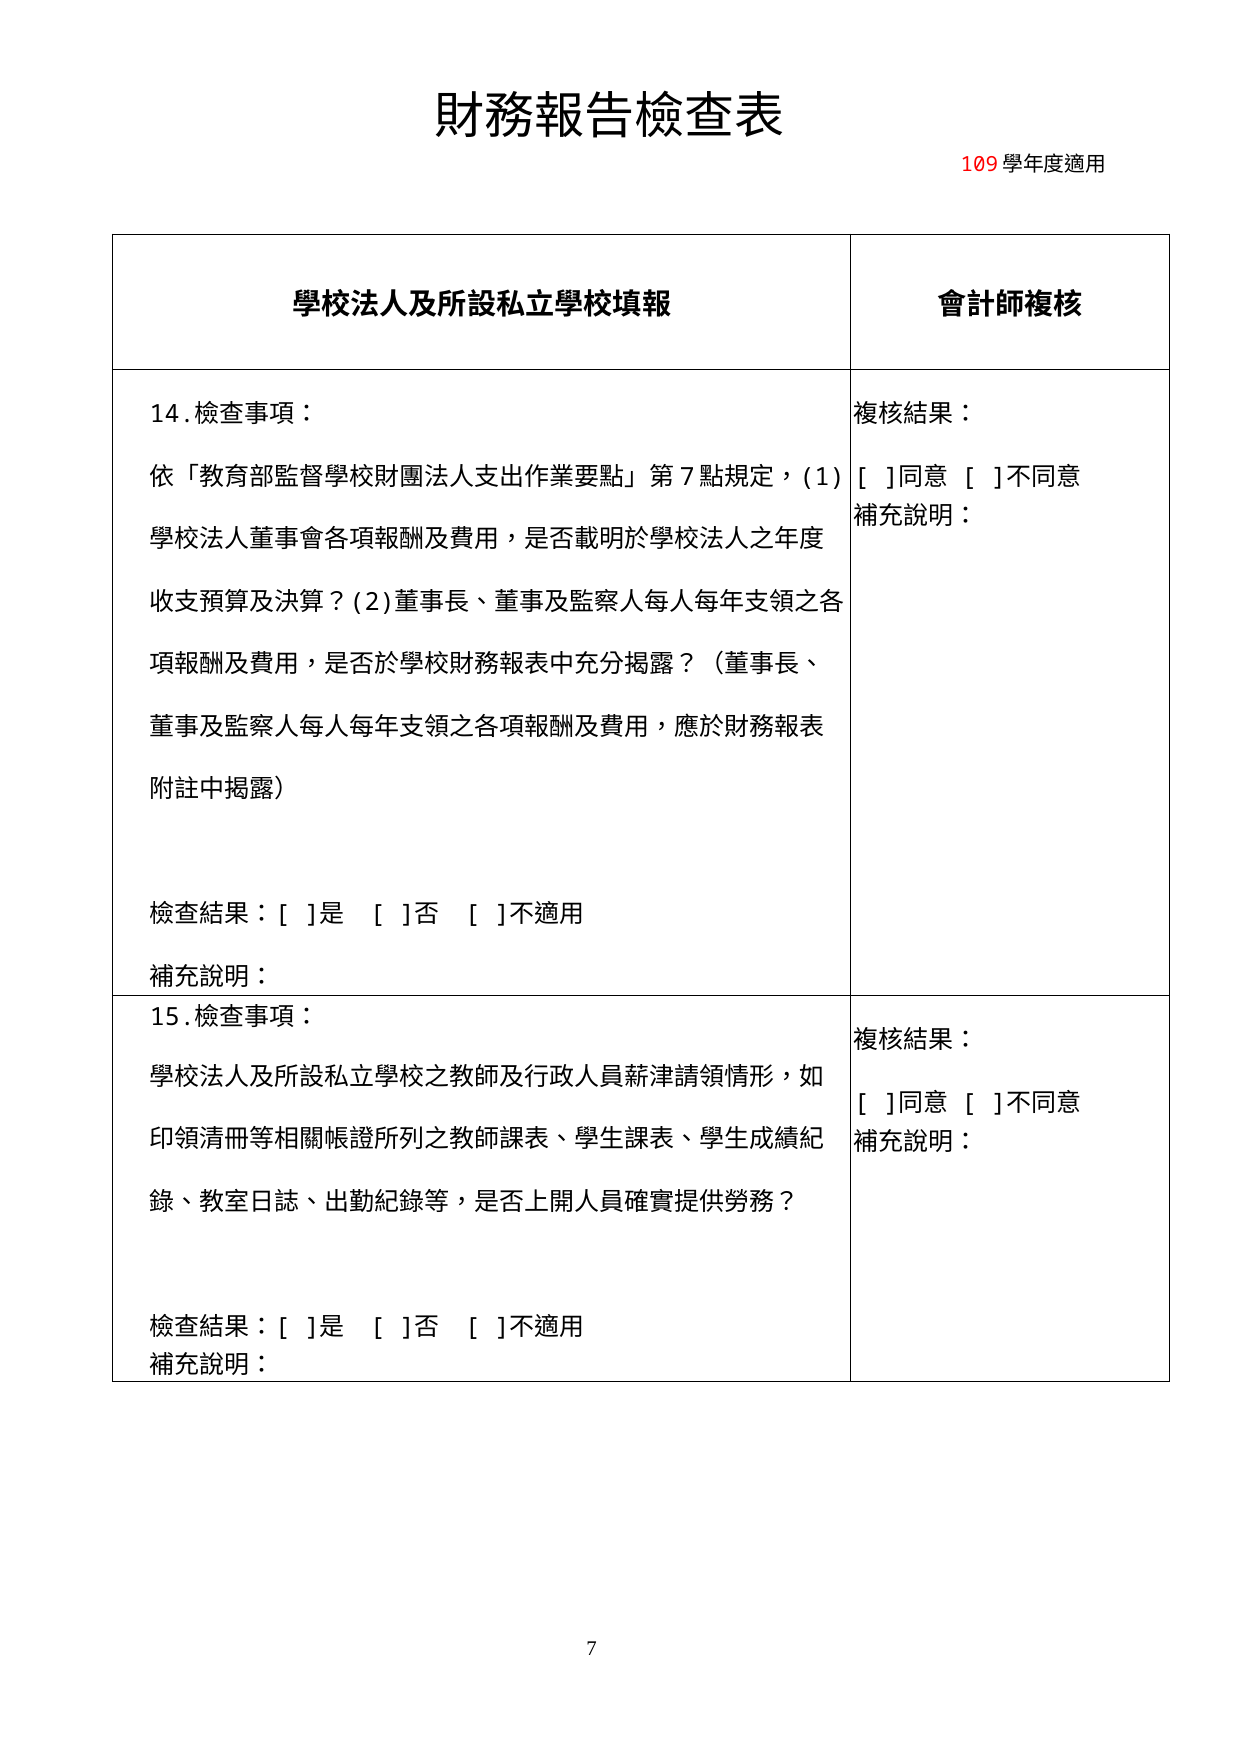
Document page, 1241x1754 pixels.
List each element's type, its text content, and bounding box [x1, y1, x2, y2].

table_cell 15.檢查事項： 學校法人及所設私立學校之教師及行政人員薪津請領情形，如印領清冊等相關帳證所列之教師課表、學生課表、學生成績紀錄、教室日誌、出勤紀錄等，是否上開人員確實提供勞務？ 檢查結果：[ ]是 [ ]否 [ ]不適用 補充說明： [113, 996, 850, 1381]
table_cell 複核結果： [ ]同意 [ ]不同意 補充說明： [851, 996, 1169, 1381]
table_header 學校法人及所設私立學校填報 [113, 235, 850, 369]
table_cell 14.檢查事項： 依「教育部監督學校財團法人支出作業要點」第7點規定，(1)學校法人董事會各項報酬及費用，是否載明於學校法人之年度收支預算及決算？(2)董事長、董事及監察人每人每年支領之各項報酬及費用，是否於學校財務報表中充分揭露？（董事長、董事及監察人每人每年支領之各項報酬及費用，應於財務報表附註中揭露） 檢查結果：[ ]是 [ ]否 [ ]不適用 補充說明： [113, 370, 850, 995]
table_cell 複核結果： [ ]同意 [ ]不同意 補充說明： [851, 370, 1169, 995]
table_header 會計師複核 [851, 235, 1169, 369]
